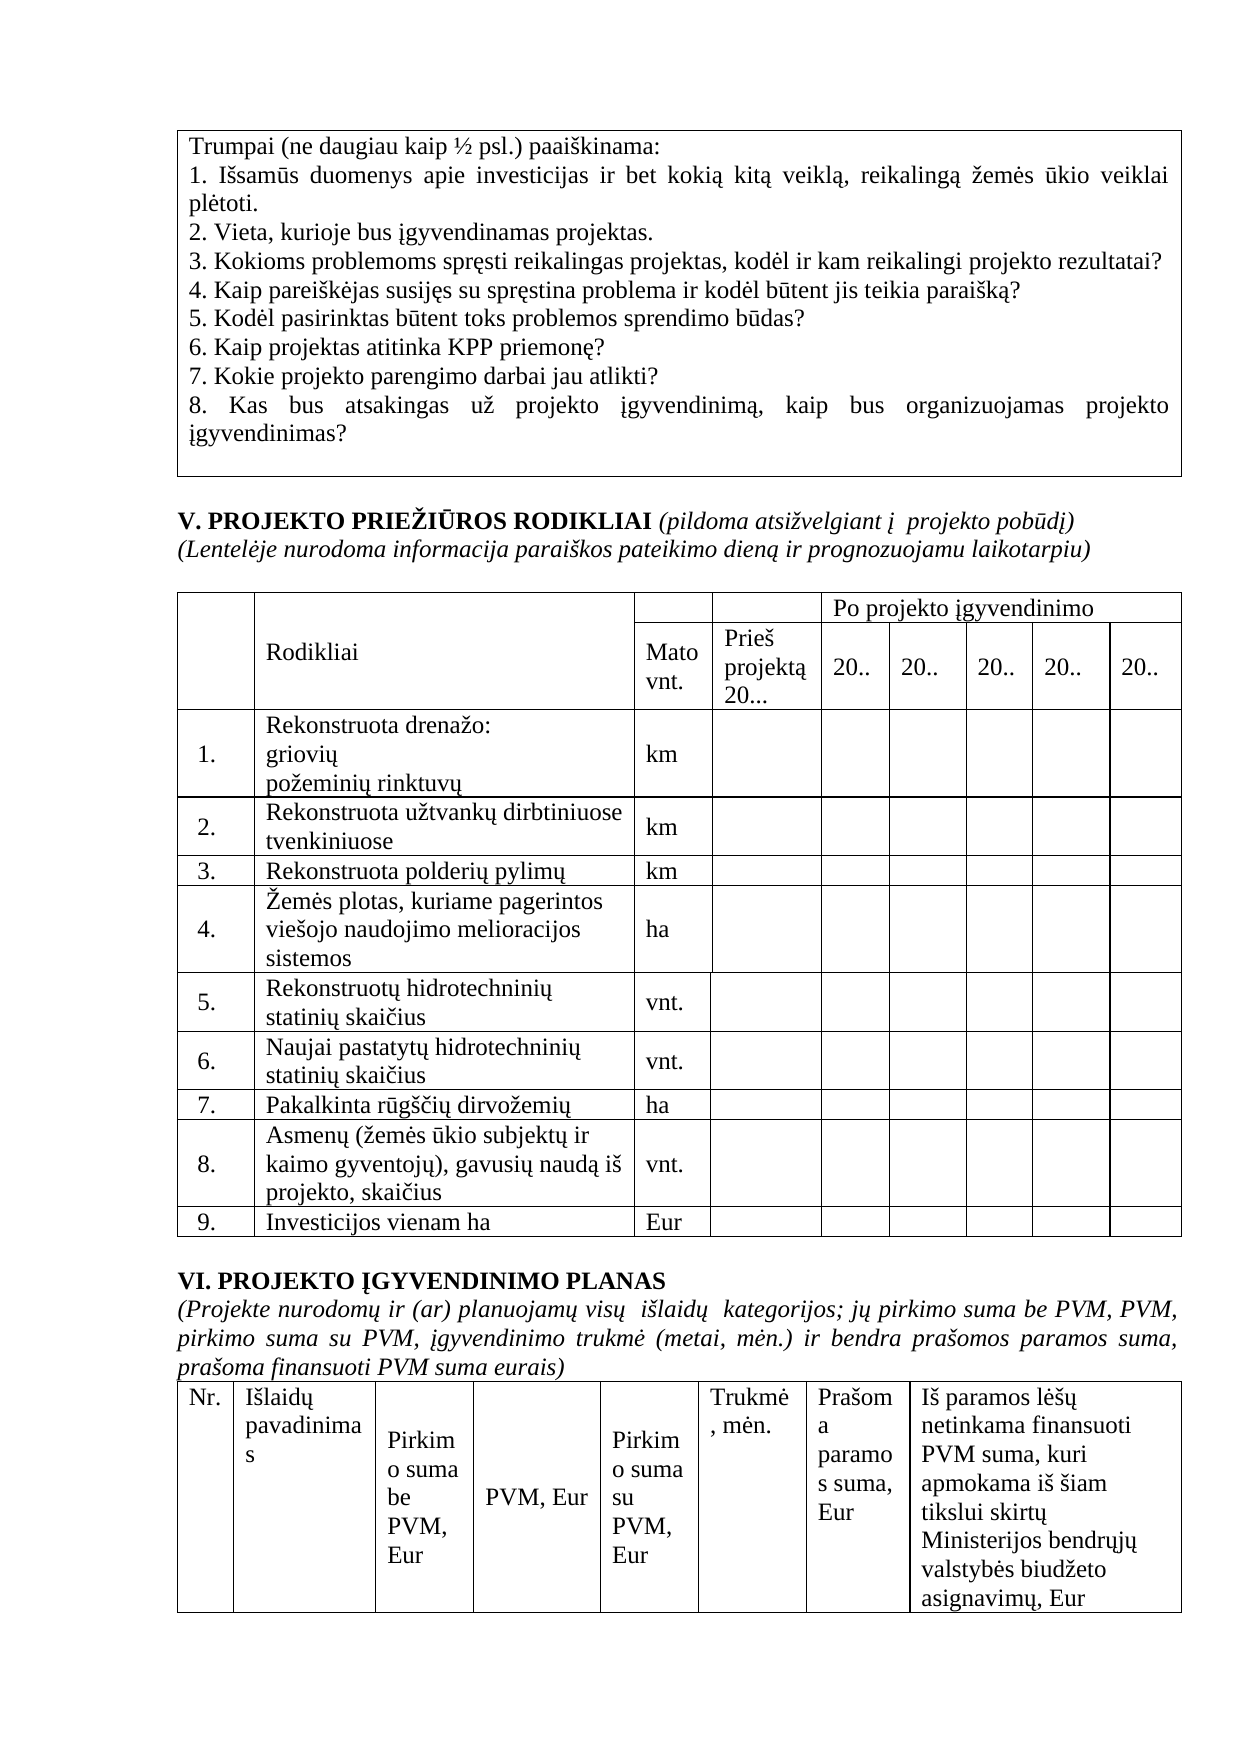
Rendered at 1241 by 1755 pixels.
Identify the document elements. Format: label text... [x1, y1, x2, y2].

table_cell [967, 1120, 1032, 1206]
table_cell [967, 856, 1032, 885]
table_cell [890, 798, 966, 855]
table_cell [822, 973, 889, 1031]
table_cell Investicijos vienam ha [255, 1207, 634, 1236]
table_cell Eur [635, 1207, 710, 1236]
table_cell [1033, 973, 1109, 1031]
table_cell [822, 798, 889, 855]
table_cell vnt. [635, 973, 710, 1031]
table_cell 3. [178, 856, 254, 885]
table_cell [890, 856, 966, 885]
table_cell [711, 1120, 821, 1206]
table_cell Asmenų (žemės ūkio subjektų ir kaimo gyventojų), gavusių naudą iš projekto, skaičius [255, 1120, 634, 1206]
table_cell 8. [178, 1120, 254, 1206]
table_header Prašoma paramos suma, Eur [807, 1382, 909, 1612]
table_cell 20.. [1033, 623, 1109, 709]
table_cell [1033, 798, 1109, 855]
table_cell vnt. [635, 1032, 710, 1089]
table_cell [711, 1032, 821, 1089]
table_cell [822, 856, 889, 885]
table_cell 1. [178, 710, 254, 796]
table_header Trukmė, mėn. [699, 1382, 806, 1612]
table_cell [967, 886, 1032, 972]
table_cell [967, 710, 1032, 796]
table_cell [1033, 886, 1109, 972]
table_cell [967, 798, 1032, 855]
table_cell [1111, 1207, 1181, 1236]
table_cell Rekonstruota užtvankų dirbtiniuose tvenkiniuose [255, 798, 634, 855]
table_cell 20.. [822, 623, 889, 709]
table_cell Rekonstruota polderių pylimų [255, 856, 634, 885]
table_cell [967, 1207, 1032, 1236]
table_header Iš paramos lėšų netinkama finansuoti PVM suma, kuri apmokama iš šiam tikslui skirtų Ministerijos bendrųjų valstybės biudžeto asignavimų, Eur [911, 1382, 1181, 1612]
table_cell 2. [178, 798, 254, 855]
table_cell Žemės plotas, kuriame pagerintos viešojo naudojimo melioracijos sistemos [255, 886, 634, 972]
table_cell 7. [178, 1090, 254, 1119]
table_cell [967, 1032, 1032, 1089]
table_cell Trumpai (ne daugiau kaip ½ psl.) paaiškinama: 1. Išsamūs duomenys apie investicijas ir bet kokią kitą veiklą, reikalingą žemės ūkio veiklai plėtoti. 2. Vieta, kurioje bus įgyvendinamas projektas. 3. Kokioms problemoms spręsti reikalingas projektas, kodėl ir kam reikalingi projekto rezultatai? 4. Kaip pareiškėjas susijęs su spręstina problema ir kodėl būtent jis teikia paraišką? 5. Kodėl pasirinktas būtent toks problemos sprendimo būdas? 6. Kaip projektas atitinka KPP priemonę? 7. Kokie projekto parengimo darbai jau atlikti? 8. Kas bus atsakingas už projekto įgyvendinimą, kaip bus organizuojamas projekto įgyvendinimas? [178, 131, 1181, 476]
text (Projekte nurodomų ir (ar) planuojamų visų išlaidų kategorijos; jų pirkimo suma be PVM, PVM, pirkimo suma su PVM, įgyvendinimo trukmė (metai, mėn.) ir bendra prašomos paramos suma, prašoma finansuoti PVM suma eurais) [177, 1294, 1181, 1381]
table_cell Mato vnt. [635, 623, 712, 709]
table_header Nr. [178, 1382, 233, 1612]
table_cell [1111, 710, 1181, 796]
table_header [635, 593, 712, 622]
table_cell [1033, 710, 1109, 796]
text V. Projekto priežiūros rodikliai (pildoma atsižvelgiant į projekto pobūdį) [177, 506, 1181, 534]
table_cell [890, 1120, 966, 1206]
table_cell [890, 973, 966, 1031]
table_cell [1111, 856, 1181, 885]
table_cell [713, 710, 821, 796]
table_cell [1033, 1120, 1109, 1206]
table_cell ha [635, 1090, 710, 1119]
table_cell km [635, 710, 712, 796]
text VI. PROJEKTO ĮGYVENDINIMO PLANAS [177, 1266, 1181, 1294]
table_header Rodikliai [255, 593, 634, 709]
table_cell [890, 1207, 966, 1236]
table_cell 9. [178, 1207, 254, 1236]
table_cell [713, 856, 821, 885]
table_cell Pakalkinta rūgščių dirvožemių [255, 1090, 634, 1119]
table_cell [822, 710, 889, 796]
table_cell [1111, 1032, 1181, 1089]
table_cell 5. [178, 973, 254, 1031]
table_cell [711, 973, 821, 1031]
text (Lentelėje nurodoma informacija paraiškos pateikimo dieną ir prognozuojamu laikotarpiu) [177, 534, 1181, 563]
table_cell [822, 1032, 889, 1089]
table_cell Prieš projektą 20... [713, 623, 821, 709]
table_cell [890, 710, 966, 796]
table_cell km [635, 798, 712, 855]
table_header Išlaidų pavadinimas [234, 1382, 375, 1612]
table_cell Rekonstruota drenažo: griovių požeminių rinktuvų [255, 710, 634, 796]
table_cell vnt. [635, 1120, 710, 1206]
table_cell [890, 886, 966, 972]
table_header [713, 593, 821, 622]
table_cell [1111, 1120, 1181, 1206]
table_cell [1111, 1090, 1181, 1119]
table_cell [967, 1090, 1032, 1119]
table_cell [1111, 886, 1181, 972]
table_cell [1033, 856, 1109, 885]
table_cell [1033, 1032, 1109, 1089]
table_cell Naujai pastatytų hidrotechninių statinių skaičius [255, 1032, 634, 1089]
table_cell [822, 886, 889, 972]
table_cell [822, 1120, 889, 1206]
table_cell [1111, 798, 1181, 855]
table_cell 4. [178, 886, 254, 972]
table_cell 20.. [1111, 623, 1181, 709]
table_cell [822, 1090, 889, 1119]
table_header Po projekto įgyvendinimo [822, 593, 1181, 622]
table_header Pirkimo suma su PVM, Eur [601, 1382, 698, 1612]
table_cell [1033, 1090, 1109, 1119]
table_header [178, 593, 254, 709]
table_cell [713, 798, 821, 855]
table_cell [713, 886, 821, 972]
table_cell [711, 1090, 821, 1119]
table_cell [711, 1207, 821, 1236]
table_cell [1033, 1207, 1109, 1236]
table_cell [1111, 973, 1181, 1031]
table_cell [822, 1207, 889, 1236]
table_cell [890, 1032, 966, 1089]
table_cell [890, 1090, 966, 1119]
table_cell Rekonstruotų hidrotechninių statinių skaičius [255, 973, 634, 1031]
table_cell [967, 973, 1032, 1031]
table_cell km [635, 856, 712, 885]
table_header Pirkimo suma be PVM, Eur [376, 1382, 473, 1612]
table_cell ha [635, 886, 712, 972]
table_header PVM, Eur [474, 1382, 600, 1612]
table_cell 6. [178, 1032, 254, 1089]
table_cell 20.. [890, 623, 966, 709]
table_cell 20.. [967, 623, 1032, 709]
